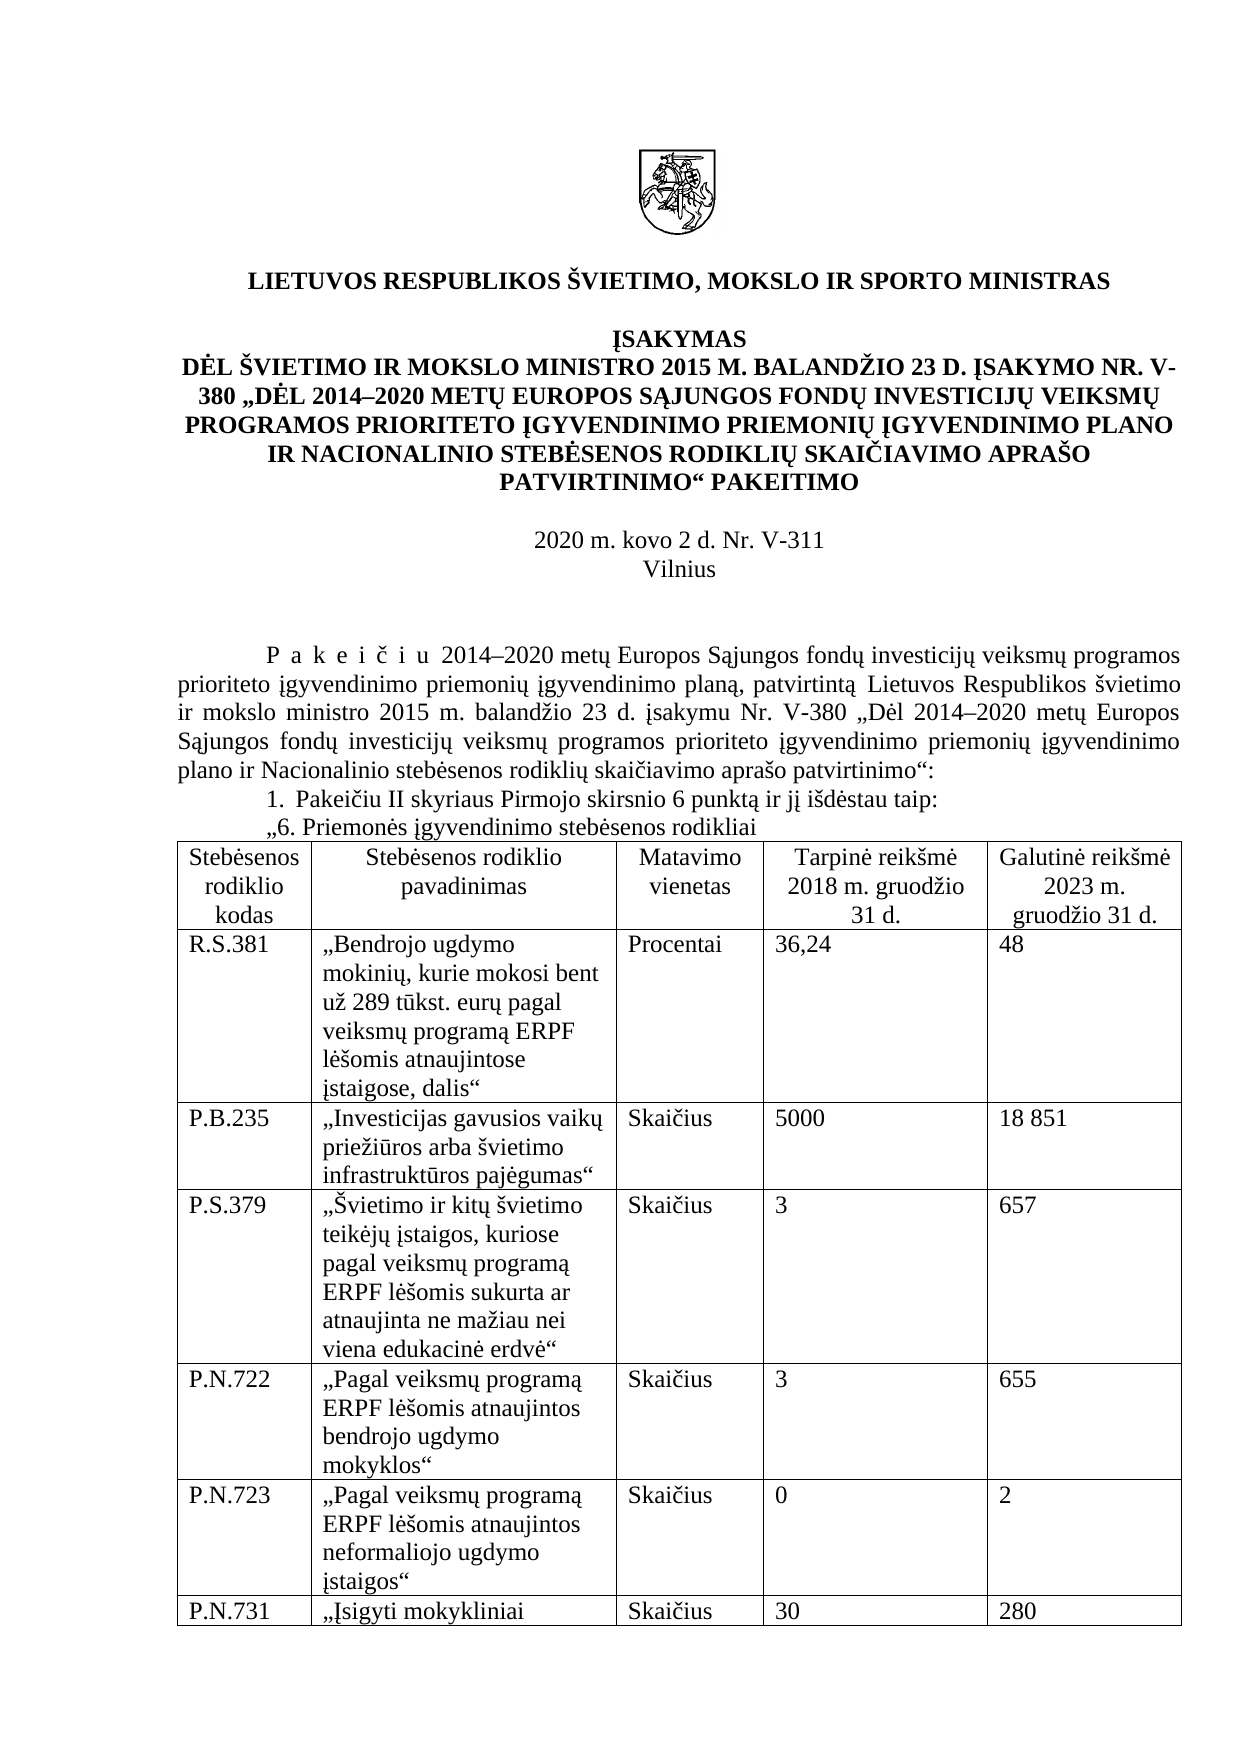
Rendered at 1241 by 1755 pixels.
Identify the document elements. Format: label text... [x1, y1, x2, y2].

table_header Tarpinė reikšmė 2018 m. gruodžio 31 d. [764, 842, 987, 928]
table_cell Procentai [617, 930, 763, 1102]
text LIETUVOS RESPUBLIKOS ŠVIETIMO, MOKSLO IR SPORTO MINISTRAS [177, 266, 1181, 295]
table_cell 2 [988, 1480, 1181, 1595]
table_cell 0 [764, 1480, 987, 1595]
table_cell „Bendrojo ugdymo mokinių, kurie mokosi bent už 289 tūkst. eurų pagal veiksmų programą ERPF lėšomis atnaujintose įstaigose, dalis“ [312, 930, 616, 1102]
text „6. Priemonės įgyvendinimo stebėsenos rodikliai [177, 812, 1181, 841]
table_header Stebėsenos rodiklio pavadinimas [312, 842, 616, 928]
table_cell 3 [764, 1190, 987, 1363]
table_cell P.N.731 [178, 1596, 311, 1625]
text DĖL ŠVIETIMO IR MOKSLO MINISTRO 2015 M. BALANDŽIO 23 D. ĮSAKYMO NR. V-380 „DĖL 2014–2020 mETŲ europos sąjungos fondų investicijų veiksmų programos prioriteto įgyvendinimo priemonių įgyvendinimo plano IR NACIONALINIo STEBĖSENOS RODIKLIŲ SKAIČIAVIMO APRAŠO patvirtinimo“ PAKEITIMO [177, 352, 1181, 496]
table_cell „Įsigyti mokykliniai [312, 1596, 616, 1625]
table_header Matavimo vienetas [617, 842, 763, 928]
table_cell Skaičius [617, 1480, 763, 1595]
table_cell Skaičius [617, 1364, 763, 1479]
table_cell P.N.722 [178, 1364, 311, 1479]
table_cell 280 [988, 1596, 1181, 1625]
table_cell Skaičius [617, 1596, 763, 1625]
text 1. Pakeičiu II skyriaus Pirmojo skirsnio 6 punktą ir jį išdėstau taip: [177, 784, 1181, 812]
table_cell P.N.723 [178, 1480, 311, 1595]
table_cell Skaičius [617, 1190, 763, 1363]
table_cell 5000 [764, 1103, 987, 1189]
table_cell 48 [988, 930, 1181, 1102]
table_cell „Pagal veiksmų programą ERPF lėšomis atnaujintos bendrojo ugdymo mokyklos“ [312, 1364, 616, 1479]
text ĮSAKYMAS [177, 324, 1181, 352]
table_cell 18 851 [988, 1103, 1181, 1189]
table_cell „Pagal veiksmų programą ERPF lėšomis atnaujintos neformaliojo ugdymo įstaigos“ [312, 1480, 616, 1595]
text 2020 m. kovo 2 d. Nr. V-311 [177, 525, 1181, 554]
table_cell R.S.381 [178, 930, 311, 1102]
table_cell 655 [988, 1364, 1181, 1479]
table_cell 30 [764, 1596, 987, 1625]
table_cell 657 [988, 1190, 1181, 1363]
table_cell Skaičius [617, 1103, 763, 1189]
table_cell P.S.379 [178, 1190, 311, 1363]
table_cell P.B.235 [178, 1103, 311, 1189]
table_cell „Investicijas gavusios vaikų priežiūros arba švietimo infrastruktūros pajėgumas“ [312, 1103, 616, 1189]
text Vilnius [177, 554, 1181, 582]
table_cell „Švietimo ir kitų švietimo teikėjų įstaigos, kuriose pagal veiksmų programą ERPF lėšomis sukurta ar atnaujinta ne mažiau nei viena edukacinė erdvė“ [312, 1190, 616, 1363]
text P a k e i č i u 2014–2020 metų Europos Sąjungos fondų investicijų veiksmų programos prioriteto įgyvendinimo priemonių įgyvendinimo planą, patvirtintą Lietuvos Respublikos švietimo ir mokslo ministro 2015 m. balandžio 23 d. įsakymu Nr. V-380 „Dėl 2014–2020 metų Europos Sąjungos fondų investicijų veiksmų programos prioriteto įgyvendinimo priemonių įgyvendinimo plano ir Nacionalinio stebėsenos rodiklių skaičiavimo aprašo patvirtinimo“: [177, 640, 1181, 784]
table_cell 36,24 [764, 930, 987, 1102]
table_cell 3 [764, 1364, 987, 1479]
table_header Stebėsenos rodiklio kodas [178, 842, 311, 928]
table_header Galutinė reikšmė 2023 m. gruodžio 31 d. [988, 842, 1181, 928]
